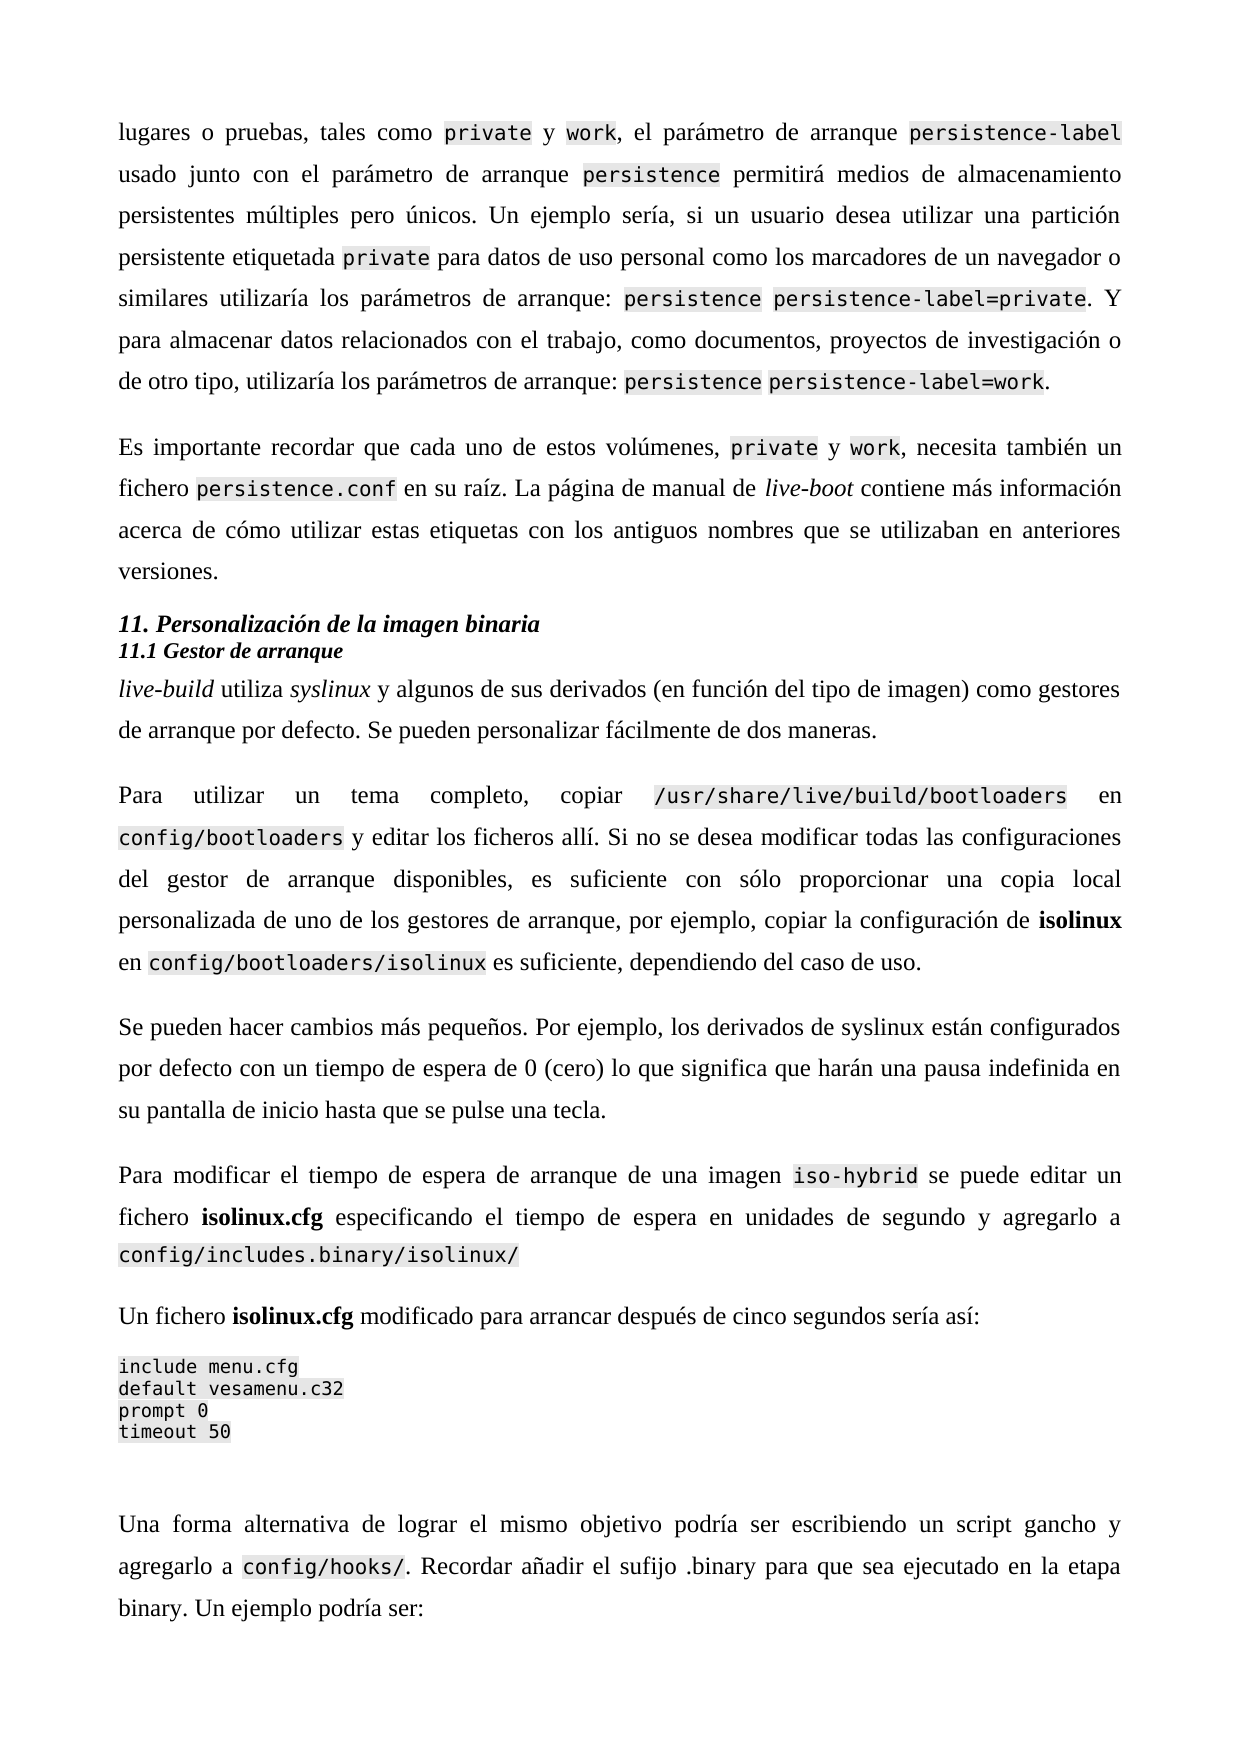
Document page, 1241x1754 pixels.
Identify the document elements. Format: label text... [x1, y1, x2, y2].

text live-build utiliza syslinux y algunos de sus derivados (en función del tipo de imagen) como gestores de arranque por defecto. Se pueden personalizar fácilmente de dos maneras. [118, 675, 1122, 744]
text Un fichero isolinux.cfg modificado para arrancar después de cinco segundos sería así: [118, 1302, 1122, 1330]
text prompt 0 [118, 1399, 1122, 1421]
text Se pueden hacer cambios más pequeños. Por ejemplo, los derivados de syslinux están configurados por defecto con un tiempo de espera de 0 (cero) lo que significa que harán una pausa indefinida en su pantalla de inicio hasta que se pulse una tecla. [118, 1013, 1122, 1124]
text Una forma alternativa de lograr el mismo objetivo podría ser escribiendo un script gancho y agregarlo a config/hooks/. Recordar añadir el sufijo .binary para que sea ejecutado en la etapa binary. Un ejemplo podría ser: [118, 1511, 1122, 1621]
text lugares o pruebas, tales como private y work, el parámetro de arranque persistence-label usado junto con el parámetro de arranque persistence permitirá medios de almacenamiento persistentes múltiples pero únicos. Un ejemplo sería, si un usuario desea utilizar una partición persistente etiquetada private para datos de uso personal como los marcadores de un navegador o similares utilizaría los parámetros de arranque: persistence persistence-label=private. Y para almacenar datos relacionados con el trabajo, como documentos, proyectos de investigación o de otro tipo, utilizaría los parámetros de arranque: persistence persistence-label=work. [118, 118, 1122, 395]
text timeout 50 [231, 1421, 1122, 1443]
text Para modificar el tiempo de espera de arranque de una imagen iso-hybrid se puede editar un fichero isolinux.cfg especificando el tiempo de espera en unidades de segundo y agregarlo a config/includes.binary/isolinux/ [118, 1161, 1122, 1267]
text default vesamenu.c32 [344, 1378, 1122, 1399]
text include menu.cfg [299, 1356, 1122, 1378]
text Es importante recordar que cada uno de estos volúmenes, private y work, necesita también un fichero persistence.conf en su raíz. La página de manual de live-boot contiene más información acerca de cómo utilizar estas etiquetas con los antiguos nombres que se utilizaban en anteriores versiones. [118, 433, 1122, 585]
subtitle 11. Personalización de la imagen binaria [118, 611, 1122, 638]
text Para utilizar un tema completo, copiar /usr/share/live/build/bootloaders en config/bootloaders y editar los ficheros allí. Si no se desea modificar todas las configuraciones del gestor de arranque disponibles, es suficiente con sólo proporcionar una copia local personalizada de uno de los gestores de arranque, por ejemplo, copiar la configuración de isolinux en config/bootloaders/isolinux es suficiente, dependiendo del caso de uso. [118, 782, 1122, 976]
subtitle 11.1 Gestor de arranque [118, 638, 1122, 663]
